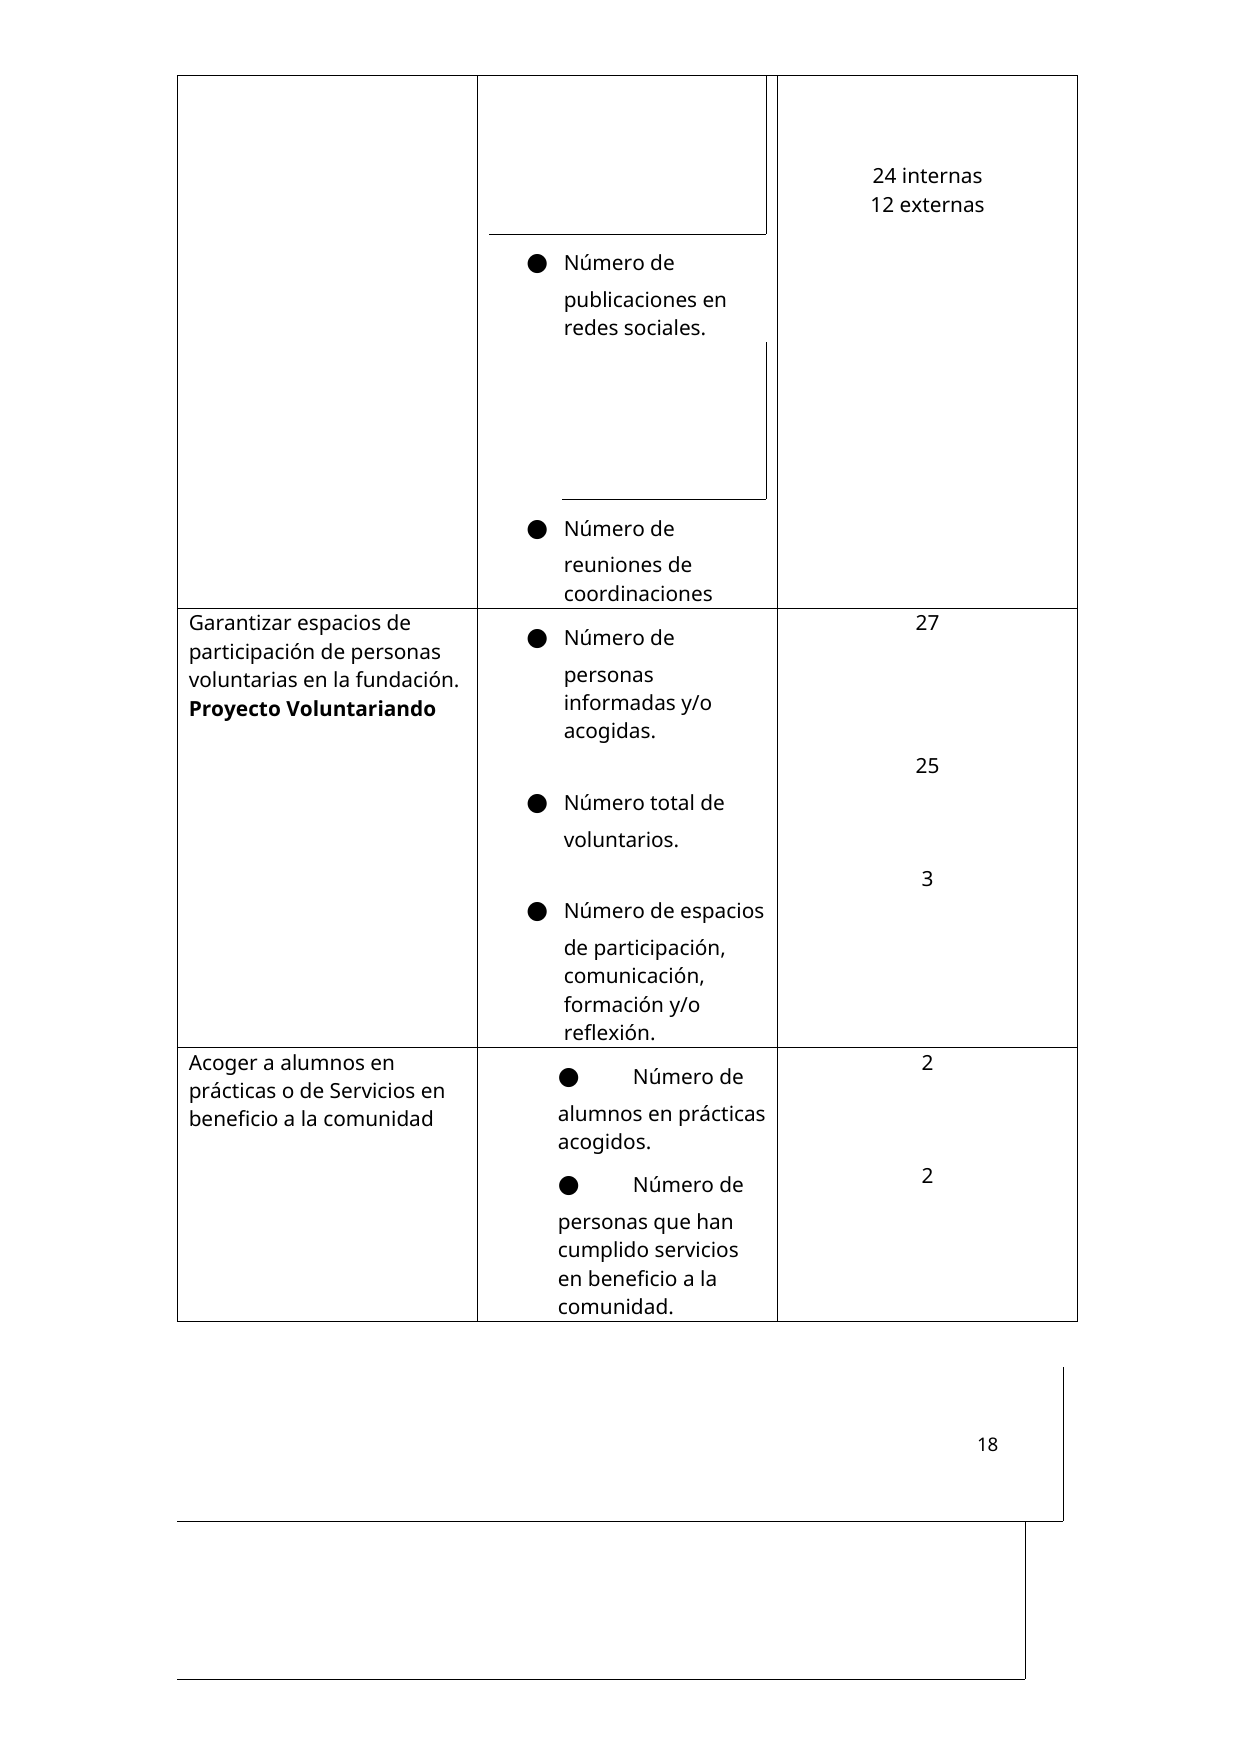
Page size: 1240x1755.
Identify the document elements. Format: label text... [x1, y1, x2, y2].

table_cell 27 25 3 [778, 609, 1077, 1047]
table_cell 24 internas 12 externas [778, 76, 1077, 607]
table_cell Número de personas informadas y/o acogidas. Número total de voluntarios. Número de espacios de participación, comunicación, formación y/o reflexión. [478, 609, 777, 1047]
table_cell 2 2 [778, 1048, 1077, 1321]
table_cell Garantizar espacios de participación de personas voluntarias en la fundación. Proyecto Voluntariando [178, 609, 477, 1047]
table_cell Número de alumnos en prácticas acogidos. Número de personas que han cumplido servicios en beneficio a la comunidad. [478, 1048, 777, 1321]
table_cell Número de actividades realizadas. Número de veces que se participa en medios de comunicación. Número de publicaciones en redes sociales. Número de reuniones de coordinaciones [478, 76, 777, 607]
table_cell [178, 76, 477, 607]
table_cell Acoger a alumnos en prácticas o de Servicios en beneficio a la comunidad [178, 1048, 477, 1321]
